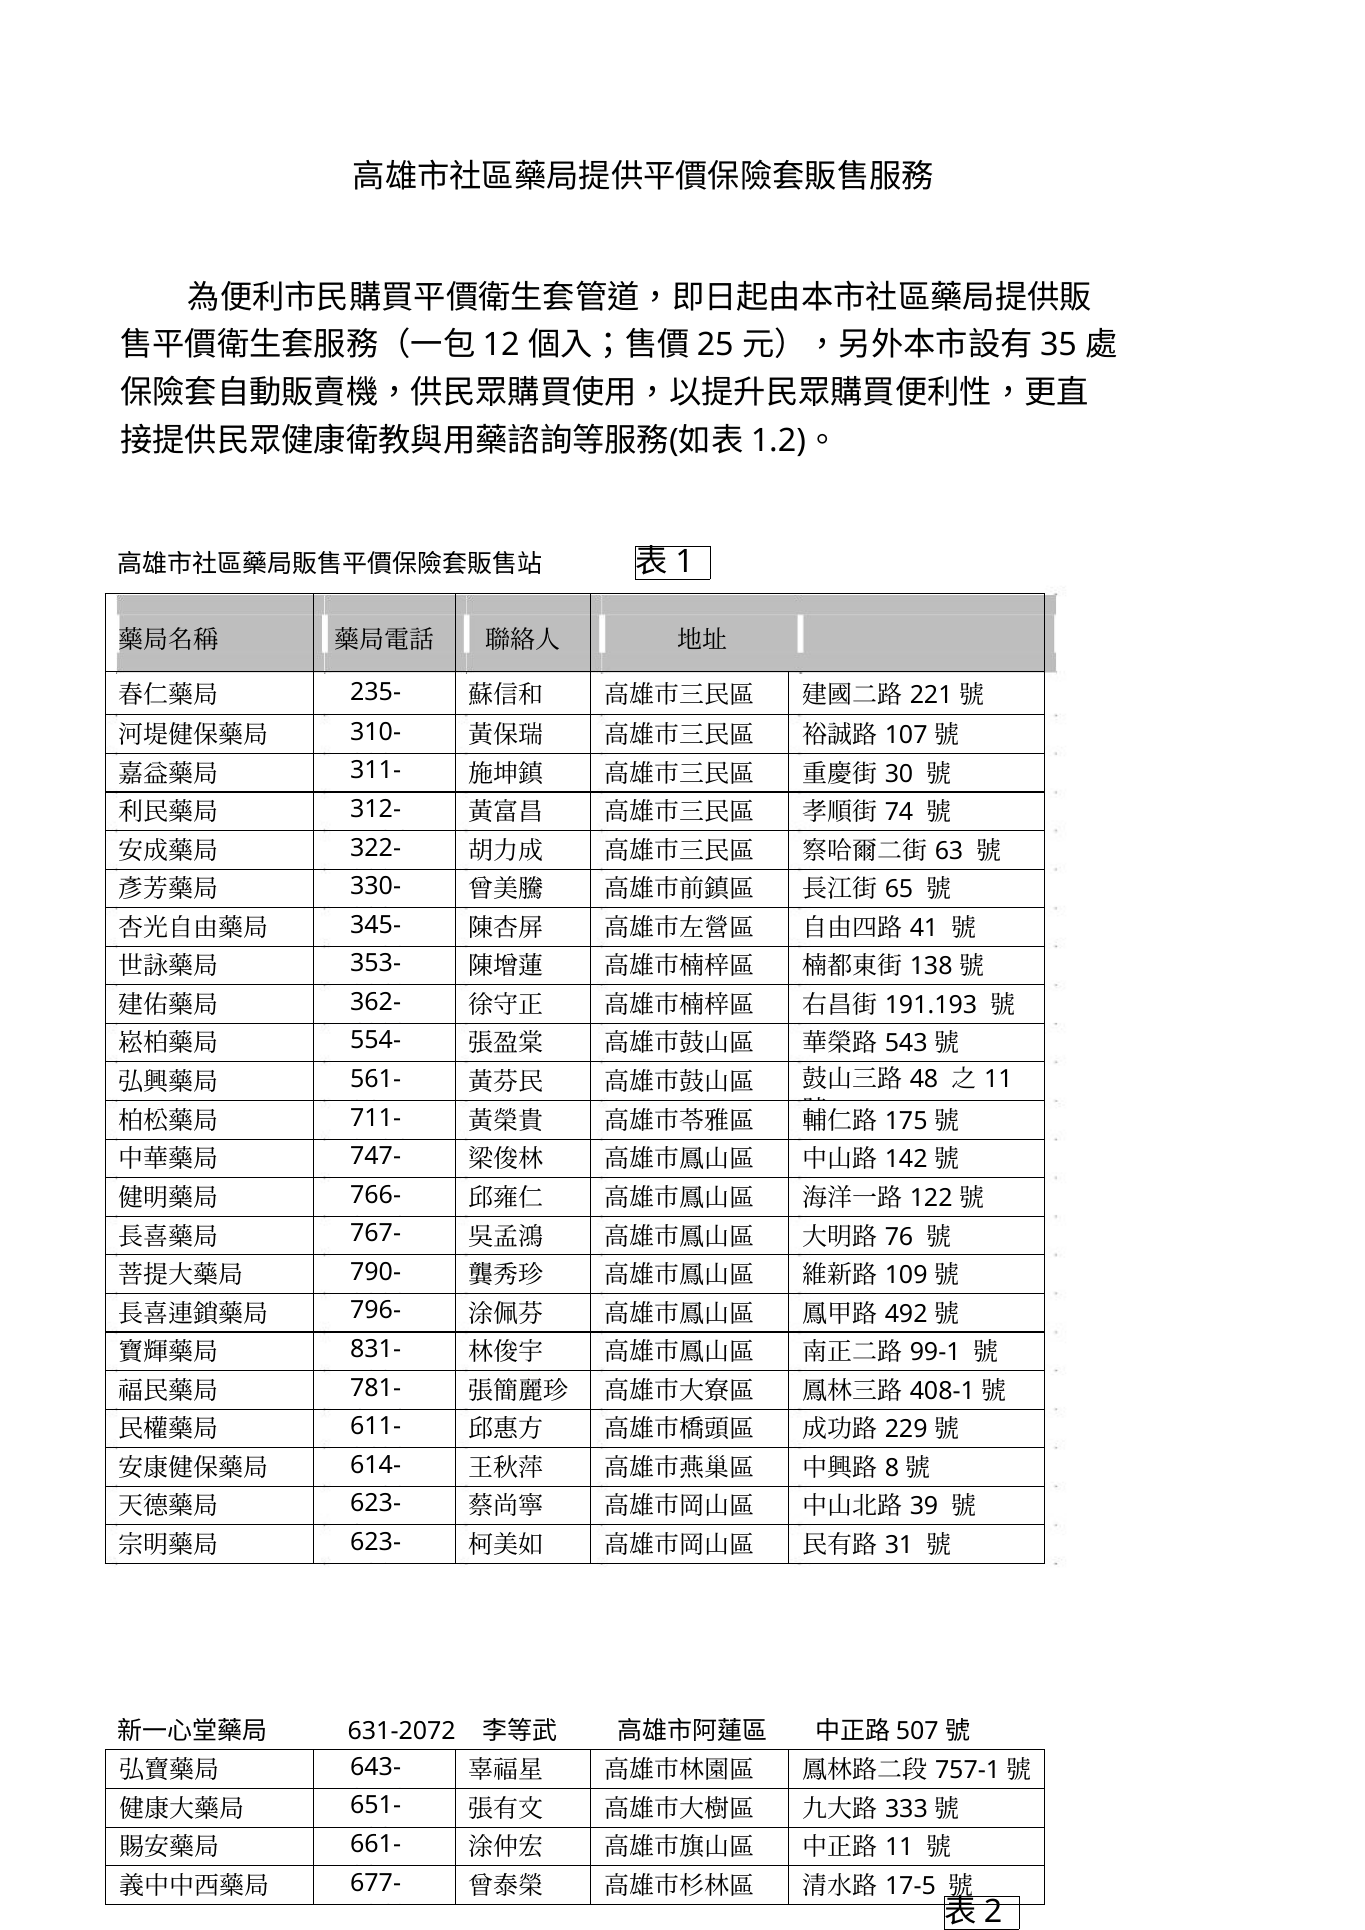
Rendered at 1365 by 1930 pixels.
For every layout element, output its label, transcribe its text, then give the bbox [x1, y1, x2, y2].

table_cell 嘉益藥局 [106, 754, 313, 791]
table_cell 高雄市杉林區 [591, 1866, 788, 1904]
table_cell 高雄市楠梓區 [591, 985, 788, 1023]
table_cell 林俊宇 [456, 1333, 590, 1370]
table_cell 747-2853 [314, 1140, 455, 1177]
table_cell 王秋萍 [456, 1448, 590, 1486]
table_cell 高雄市三民區 [591, 715, 788, 753]
table_cell 鼓山三路 48 之 11 號 [789, 1062, 1044, 1100]
table_cell 施坤鎮 [456, 754, 590, 791]
table_cell 健康大藥局 [106, 1789, 313, 1827]
table_header 聯絡人 [456, 594, 590, 671]
text 表 2 [945, 1897, 1019, 1929]
table_cell 312-5436 [314, 793, 455, 830]
text 售平價衛生套服務（一包 12 個入；售價 25 元），另外本市設有 35 處 [0, 329, 1364, 362]
table_cell 弘興藥局 [106, 1062, 313, 1100]
table_cell 高雄市三民區 [591, 831, 788, 868]
table_cell 民有路 31 號 [789, 1525, 1044, 1563]
table_cell 235-1064 [314, 672, 455, 714]
table_cell 民權藥局 [106, 1410, 313, 1447]
table_header 藥局電話 [314, 594, 455, 671]
table_cell 維新路 109 號 [789, 1255, 1044, 1293]
table_cell 曾美騰 [456, 870, 590, 907]
table_cell 孝順街 74 號 [789, 793, 1044, 830]
table_cell 中山路 142 號 [789, 1140, 1044, 1177]
table_cell 310-8281 [314, 715, 455, 753]
table_cell 中山北路 39 號 [789, 1487, 1044, 1524]
table_cell 高雄市鳳山區 [591, 1333, 788, 1370]
table_cell 蘇信和 [456, 672, 590, 714]
table_cell 梁俊林 [456, 1140, 590, 1177]
table_cell 河堤健保藥局 [106, 715, 313, 753]
table_cell 黃芬民 [456, 1062, 590, 1100]
table_cell 成功路 229 號 [789, 1410, 1044, 1447]
table_header 643-3159 [314, 1750, 455, 1788]
table_cell 楠都東街 138 號 [789, 947, 1044, 984]
table_cell 781-6570 [314, 1371, 455, 1408]
table_cell 561-2677 [314, 1062, 455, 1100]
table_cell 右昌街 191.193 號 [789, 985, 1044, 1023]
table_cell 柯美如 [456, 1525, 590, 1563]
table_header 高雄市林園區 [591, 1750, 788, 1788]
table_cell 張有文 [456, 1789, 590, 1827]
table_cell 世詠藥局 [106, 947, 313, 984]
table_header 鳳林路二段 757-1 號 [789, 1750, 1044, 1788]
picture [0, 315, 1241, 329]
table_cell 安成藥局 [106, 831, 313, 868]
table_cell 高雄市苓雅區 [591, 1101, 788, 1139]
table_cell 黃榮貴 [456, 1101, 590, 1139]
table_cell 寶輝藥局 [106, 1333, 313, 1370]
table_cell 重慶街 30 號 [789, 754, 1044, 791]
table_cell 高雄市鳳山區 [591, 1255, 788, 1293]
table_cell 311-0157 [314, 754, 455, 791]
table_cell 767-1007 [314, 1217, 455, 1254]
table_cell 賜安藥局 [106, 1828, 313, 1865]
table_cell 曾泰榮 [456, 1866, 590, 1904]
table_cell 龔秀珍 [456, 1255, 590, 1293]
table_cell 天德藥局 [106, 1487, 313, 1524]
picture [0, 362, 1241, 377]
table_cell 大明路 76 號 [789, 1217, 1044, 1254]
table_cell 春仁藥局 [106, 672, 313, 714]
table_cell 張簡麗珍 [456, 1371, 590, 1408]
table_cell 高雄市鳳山區 [591, 1217, 788, 1254]
table_cell 察哈爾二街 63 號 [789, 831, 1044, 868]
table_cell 崧柏藥局 [106, 1024, 313, 1061]
picture [0, 578, 1241, 1719]
table_cell 高雄市三民區 [591, 672, 788, 714]
table_cell 長喜連鎖藥局 [106, 1294, 313, 1331]
table_cell 邱惠方 [456, 1410, 590, 1447]
text 接提供民眾健康衛教與用藥諮詢等服務(如表 1.2)。 [0, 425, 1364, 458]
table_cell 福民藥局 [106, 1371, 313, 1408]
text 新一心堂藥局 631-2072 李等武 高雄市阿蓮區 中正路 507 號 [0, 1719, 1364, 1744]
table_cell 高雄市鼓山區 [591, 1062, 788, 1100]
table_cell 鳳林三路 408-1 號 [789, 1371, 1044, 1408]
table_cell 九大路 333 號 [789, 1789, 1044, 1827]
table_cell 高雄市鳳山區 [591, 1140, 788, 1177]
table_cell 高雄市大寮區 [591, 1371, 788, 1408]
text 表 1 [636, 547, 710, 579]
table_cell 651-5007 [314, 1789, 455, 1827]
table_cell 宗明藥局 [106, 1525, 313, 1563]
table_header 弘寶藥局 [106, 1750, 313, 1788]
table_header 辜福星 [456, 1750, 590, 1788]
table_cell 陳杏屏 [456, 908, 590, 946]
table_cell 長江街 65 號 [789, 870, 1044, 907]
table_cell 健明藥局 [106, 1178, 313, 1216]
table_cell 高雄市三民區 [591, 754, 788, 791]
table_cell 711-9786 [314, 1101, 455, 1139]
table_cell 義中中西藥局 [106, 1866, 313, 1904]
table_cell 高雄市燕巢區 [591, 1448, 788, 1486]
table_cell 高雄市楠梓區 [591, 947, 788, 984]
table_cell 南正二路 99-1 號 [789, 1333, 1044, 1370]
table_cell 高雄市鳳山區 [591, 1294, 788, 1331]
table_cell 高雄市三民區 [591, 793, 788, 830]
table_cell 海洋一路 122 號 [789, 1178, 1044, 1216]
table_cell 蔡尚寧 [456, 1487, 590, 1524]
table_cell 831-4925 [314, 1333, 455, 1370]
table_cell 554-2027 [314, 1024, 455, 1061]
table_cell 建佑藥局 [106, 985, 313, 1023]
table_cell 長喜藥局 [106, 1217, 313, 1254]
table_cell 高雄市橋頭區 [591, 1410, 788, 1447]
table_cell 661-2057 [314, 1828, 455, 1865]
table_cell 345-4432 [314, 908, 455, 946]
picture [0, 458, 1241, 553]
table_cell 彥芳藥局 [106, 870, 313, 907]
table_cell 邱雍仁 [456, 1178, 590, 1216]
table_cell 677-1369 [314, 1866, 455, 1904]
table_cell 362-6893 [314, 985, 455, 1023]
table_cell 建國二路 221 號 [789, 672, 1044, 714]
table_cell 鳳甲路 492 號 [789, 1294, 1044, 1331]
table_cell 菩提大藥局 [106, 1255, 313, 1293]
table_cell 高雄市大樹區 [591, 1789, 788, 1827]
table_cell 高雄市旗山區 [591, 1828, 788, 1865]
picture [0, 1744, 1241, 1754]
table_cell 790-3323 [314, 1255, 455, 1293]
table_cell 高雄市鳳山區 [591, 1178, 788, 1216]
table_cell 胡力成 [456, 831, 590, 868]
text 高雄市社區藥局販售平價保險套販售站 [0, 553, 635, 578]
picture [0, 410, 1241, 425]
table_cell 華榮路 543 號 [789, 1024, 1044, 1061]
table_header 地址 [591, 594, 1044, 671]
table_cell 利民藥局 [106, 793, 313, 830]
picture [0, 0, 1241, 160]
picture [0, 194, 1241, 281]
table_cell 330-2007 [314, 870, 455, 907]
table_cell 柏松藥局 [106, 1101, 313, 1139]
table_cell 623-0111 [314, 1487, 455, 1524]
table_cell 涂佩芬 [456, 1294, 590, 1331]
table_cell 涂仲宏 [456, 1828, 590, 1865]
table_cell 中正路 11 號 [789, 1828, 1044, 1865]
table_cell 高雄市左營區 [591, 908, 788, 946]
text 為便利市民購買平價衛生套管道，即日起由本市社區藥局提供販 [0, 281, 1364, 315]
table_cell 高雄市岡山區 [591, 1525, 788, 1563]
table_cell 陳增蓮 [456, 947, 590, 984]
table_cell 徐守正 [456, 985, 590, 1023]
table_cell 796-1070 [314, 1294, 455, 1331]
table_cell 766-8550 [314, 1178, 455, 1216]
table_cell 張盈棠 [456, 1024, 590, 1061]
table_cell 322-9295 [314, 831, 455, 868]
table_header 藥局名稱 [106, 594, 313, 671]
table_cell 安康健保藥局 [106, 1448, 313, 1486]
table_cell 輔仁路 175 號 [789, 1101, 1044, 1139]
table_cell 黃保瑞 [456, 715, 590, 753]
table_cell 中華藥局 [106, 1140, 313, 1177]
table_cell 裕誠路 107 號 [789, 715, 1044, 753]
table_cell 623-1391 [314, 1525, 455, 1563]
table_cell 高雄市岡山區 [591, 1487, 788, 1524]
table_cell 吳孟鴻 [456, 1217, 590, 1254]
table_cell 614-1103 [314, 1448, 455, 1486]
table_cell 黃富昌 [456, 793, 590, 830]
table_cell 自由四路 41 號 [789, 908, 1044, 946]
text 保險套自動販賣機，供民眾購買使用，以提升民眾購買便利性，更直 [0, 377, 1364, 410]
table_cell 中興路 8 號 [789, 1448, 1044, 1486]
table_cell 611-3632 [314, 1410, 455, 1447]
table_cell 高雄市前鎮區 [591, 870, 788, 907]
table_cell 杏光自由藥局 [106, 908, 313, 946]
table_cell 清水路 17-5 號 [789, 1866, 1044, 1904]
table_cell 高雄市鼓山區 [591, 1024, 788, 1061]
table_cell 353-9869 [314, 947, 455, 984]
text 高雄市社區藥局提供平價保險套販售服務 [0, 160, 1364, 194]
text [711, 553, 1364, 578]
